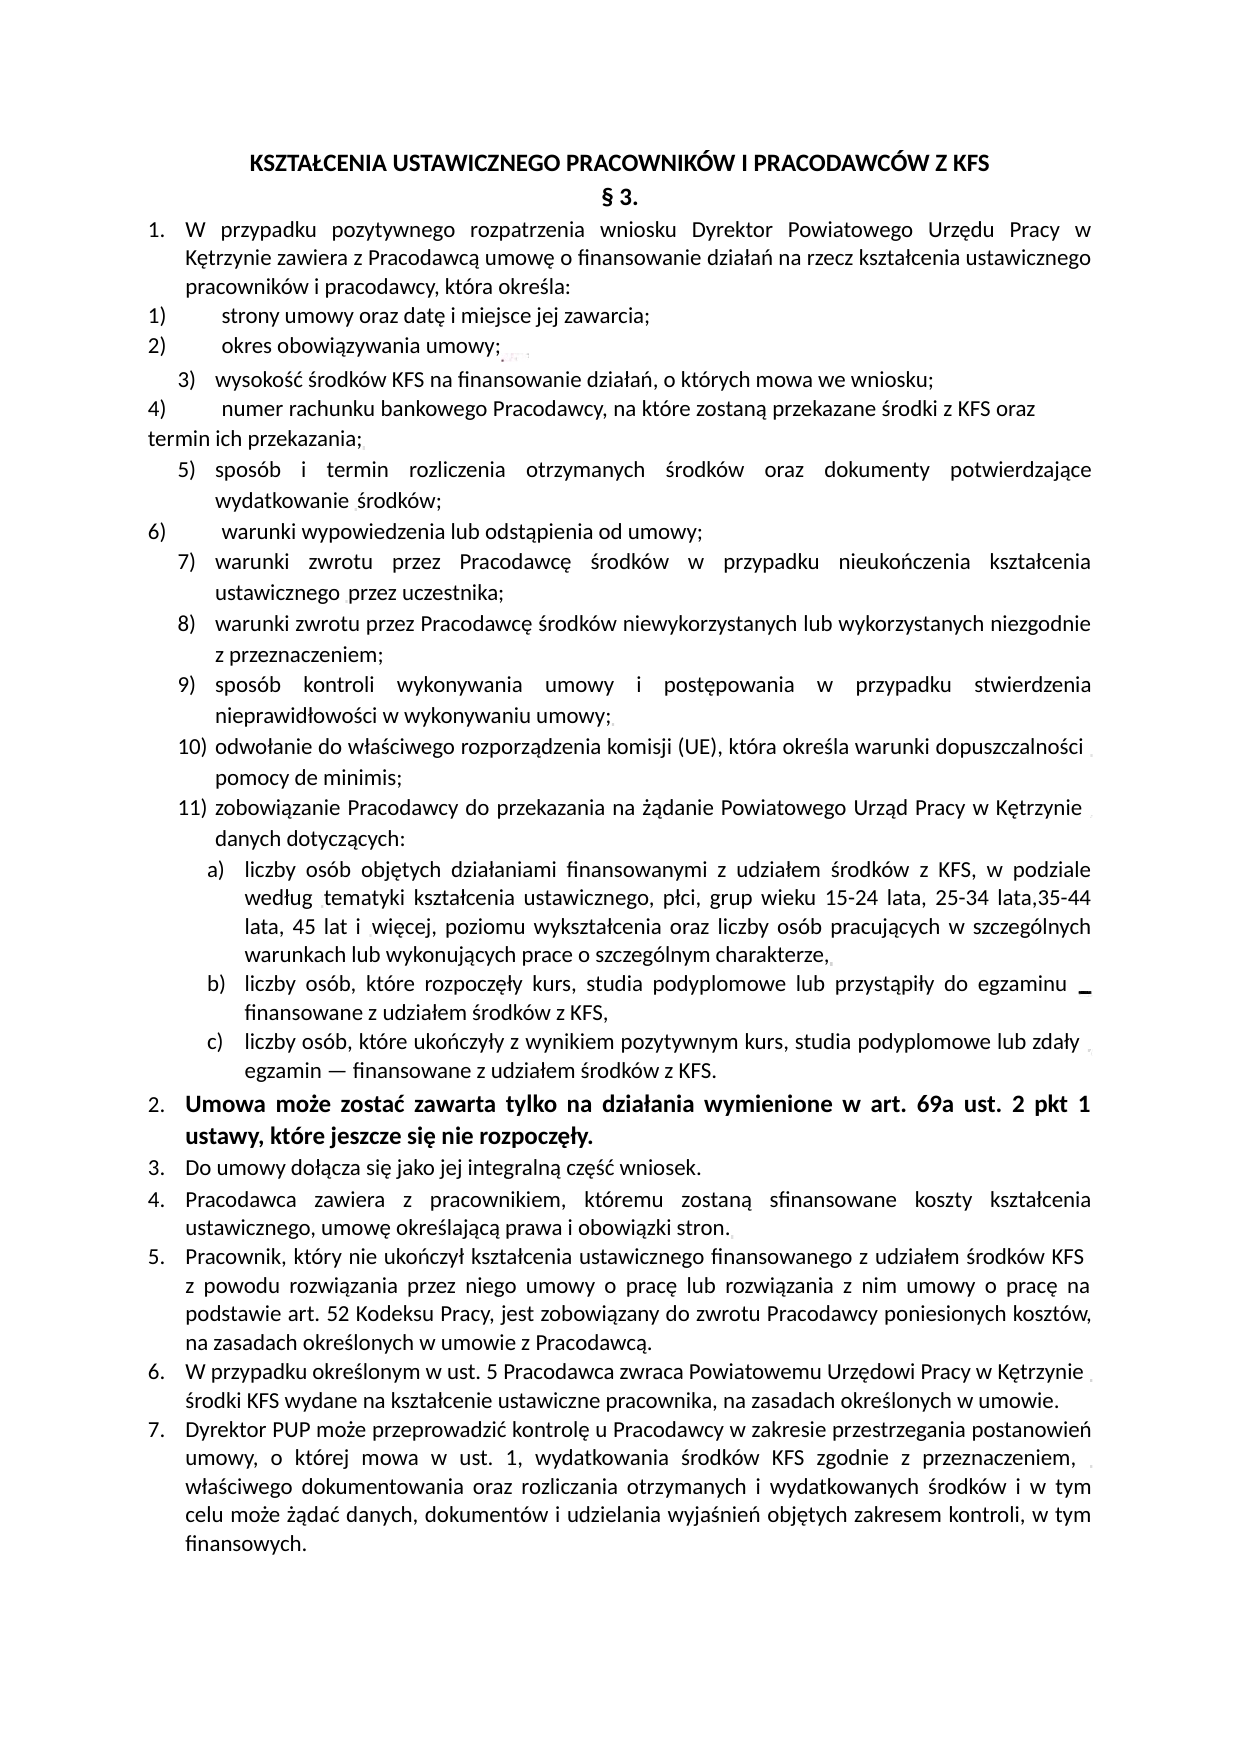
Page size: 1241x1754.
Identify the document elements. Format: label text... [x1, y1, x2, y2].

list Do umowy dołącza się jako jej integralną część wniosek. [148, 1153, 1093, 1181]
list strony umowy oraz datę i miejsce jej zawarcia; [148, 301, 1037, 329]
list warunki zwrotu przez Pracodawcę środków w przypadku nieukończenia kształcenia ustawicznego przez uczestnika; [177, 547, 1093, 606]
list liczby osób objętych działaniami finansowanymi z udziałem środków z KFS, w podziale według tematyki kształcenia ustawicznego, płci, grup wieku 15-24 lata, 25-34 lata,35-44 lata, 45 lat i więcej, poziomu wykształcenia oraz liczby osób pracujących w szczególnych warunkach lub wykonujących prace o szczególnym charakterze, [207, 855, 1093, 968]
list W przypadku określonym w ust. 5 Pracodawca zwraca Powiatowemu Urzędowi Pracy w Kętrzynie środki KFS wydane na kształcenie ustawiczne pracownika, na zasadach określonych w umowie. [148, 1357, 1093, 1414]
list sposób i termin rozliczenia otrzymanych środków oraz dokumenty potwierdzające wydatkowanie środków; [177, 455, 1093, 514]
list wysokość środków KFS na finansowanie działań, o których mowa we wniosku; [177, 365, 1093, 393]
list Pracodawca zawiera z pracownikiem, któremu zostaną sfinansowane koszty kształcenia ustawicznego, umowę określającą prawa i obowiązki stron. [148, 1185, 1093, 1241]
list liczby osób, które rozpoczęły kurs, studia podyplomowe lub przystąpiły do egzaminu finansowane z udziałem środków z KFS, [207, 969, 1093, 1026]
list warunki wypowiedzenia lub odstąpienia od umowy; [148, 517, 1037, 545]
list odwołanie do właściwego rozporządzenia komisji (UE), która określa warunki dopuszczalności pomocy de minimis; [177, 732, 1093, 791]
list numer rachunku bankowego Pracodawcy, na które zostaną przekazane środki z KFS oraz termin ich przekazania; [148, 394, 1037, 453]
text KSZTAŁCENIA USTAWICZNEGO PRACOWNIKÓW I PRACODAWCÓW Z KFS [202, 148, 1037, 178]
list W przypadku pozytywnego rozpatrzenia wniosku Dyrektor Powiatowego Urzędu Pracy w Kętrzynie zawiera z Pracodawcą umowę o finansowanie działań na rzecz kształcenia ustawicznego pracowników i pracodawcy, która określa: [148, 215, 1093, 300]
list okres obowiązywania umowy; [148, 332, 1037, 362]
list Umowa może zostać zawarta tylko na działania wymienione w art. 69a ust. 2 pkt 1 ustawy, które jeszcze się nie rozpoczęły. [148, 1088, 1093, 1150]
list Pracownik, który nie ukończył kształcenia ustawicznego finansowanego z udziałem środków KFS z powodu rozwiązania przez niego umowy o pracę lub rozwiązania z nim umowy o pracę na podstawie art. 52 Kodeksu Pracy, jest zobowiązany do zwrotu Pracodawcy poniesionych kosztów, na zasadach określonych w umowie z Pracodawcą. [148, 1242, 1093, 1356]
list warunki zwrotu przez Pracodawcę środków niewykorzystanych lub wykorzystanych niezgodnie z przeznaczeniem; [177, 609, 1093, 668]
list zobowiązanie Pracodawcy do przekazania na żądanie Powiatowego Urząd Pracy w Kętrzynie danych dotyczących: [177, 793, 1093, 852]
list Dyrektor PUP może przeprowadzić kontrolę u Pracodawcy w zakresie przestrzegania postanowień umowy, o której mowa w ust. 1, wydatkowania środków KFS zgodnie z przeznaczeniem, właściwego dokumentowania oraz rozliczania otrzymanych i wydatkowanych środków i w tym celu może żądać danych, dokumentów i udzielania wyjaśnień objętych zakresem kontroli, w tym finansowych. [148, 1415, 1093, 1557]
text § 3. [202, 181, 1037, 212]
list liczby osób, które ukończyły z wynikiem pozytywnym kurs, studia podyplomowe lub zdały egzamin — finansowane z udziałem środków z KFS. [207, 1027, 1093, 1084]
list sposób kontroli wykonywania umowy i postępowania w przypadku stwierdzenia nieprawidłowości w wykonywaniu umowy; [177, 670, 1093, 729]
